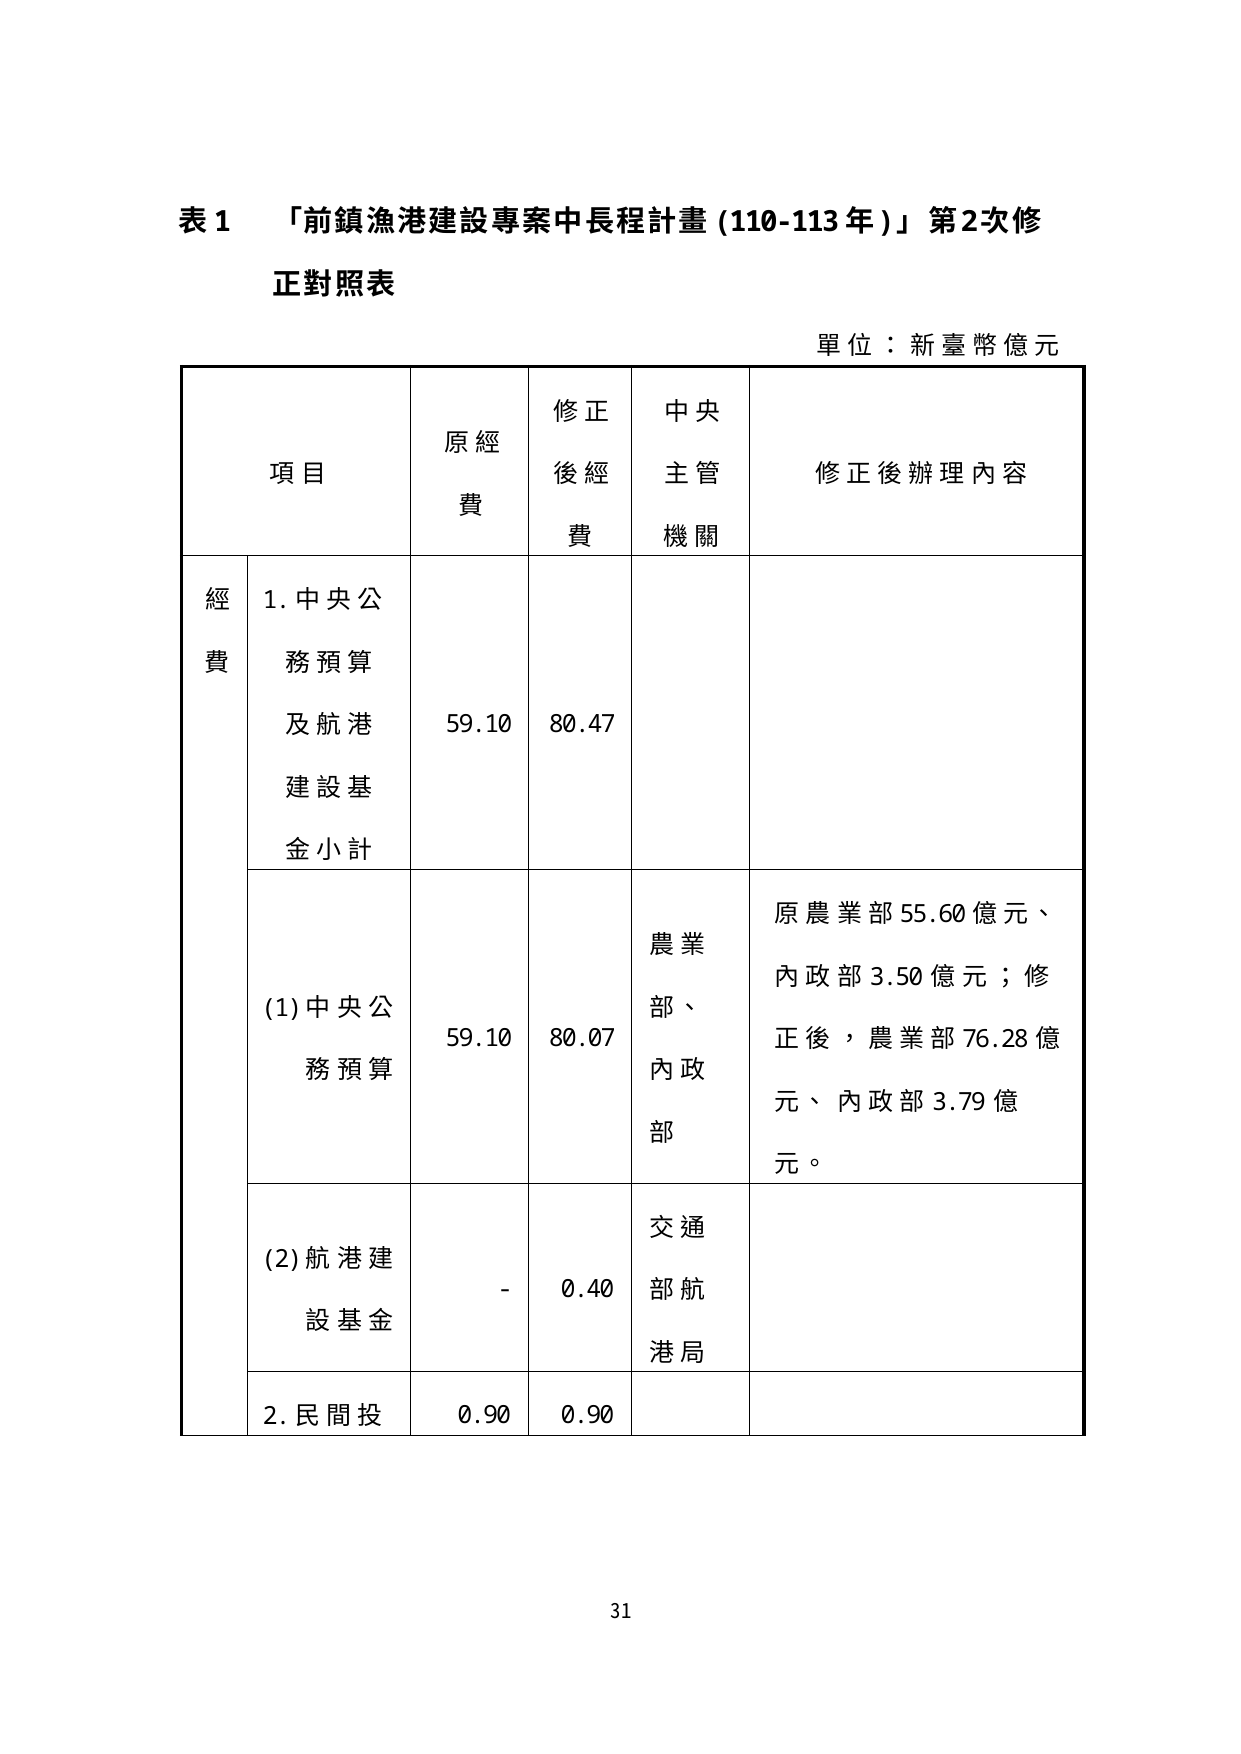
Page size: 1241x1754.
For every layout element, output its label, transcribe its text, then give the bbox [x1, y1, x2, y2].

text 表1 「前鎮漁港建設專案中長程計畫(110-113年)」第2次修正對照表 [177, 177, 1063, 302]
table_cell [632, 1372, 749, 1434]
table_cell 經費 [183, 556, 247, 1434]
table_cell (2)航港建設基金 [248, 1184, 410, 1371]
table_cell 0.90 [529, 1372, 631, 1434]
text 單位：新臺幣億元 [177, 302, 1063, 365]
table_cell [750, 556, 1082, 869]
table_cell 59.10 [411, 556, 528, 869]
table_cell 80.07 [529, 870, 631, 1182]
table_header 項目 [183, 368, 410, 555]
table_cell 59.10 [411, 870, 528, 1182]
table_cell 80.47 [529, 556, 631, 869]
table_cell (1)中央公務預算 [248, 870, 410, 1182]
table_header 原經費 [411, 368, 528, 555]
table_cell - [411, 1184, 528, 1371]
table_cell 農業部、內政部 [632, 870, 749, 1182]
table_header 中央主管機關 [632, 368, 749, 555]
table_cell 0.40 [529, 1184, 631, 1371]
table_cell 1.中央公務預算及航港建設基金小計 [248, 556, 410, 869]
table_cell [750, 1372, 1082, 1434]
table_cell [632, 556, 749, 869]
table_cell 0.90 [411, 1372, 528, 1434]
table_cell 2.民間投 [248, 1372, 410, 1434]
table_header 修正後辦理內容 [750, 368, 1082, 555]
table_cell [750, 1184, 1082, 1371]
table_cell 交通部航港局 [632, 1184, 749, 1371]
table_header 修正後經費 [529, 368, 631, 555]
table_cell 原農業部55.60億元、內政部3.50億元；修正後，農業部76.28億元、內政部3.79億元。 [750, 870, 1082, 1182]
